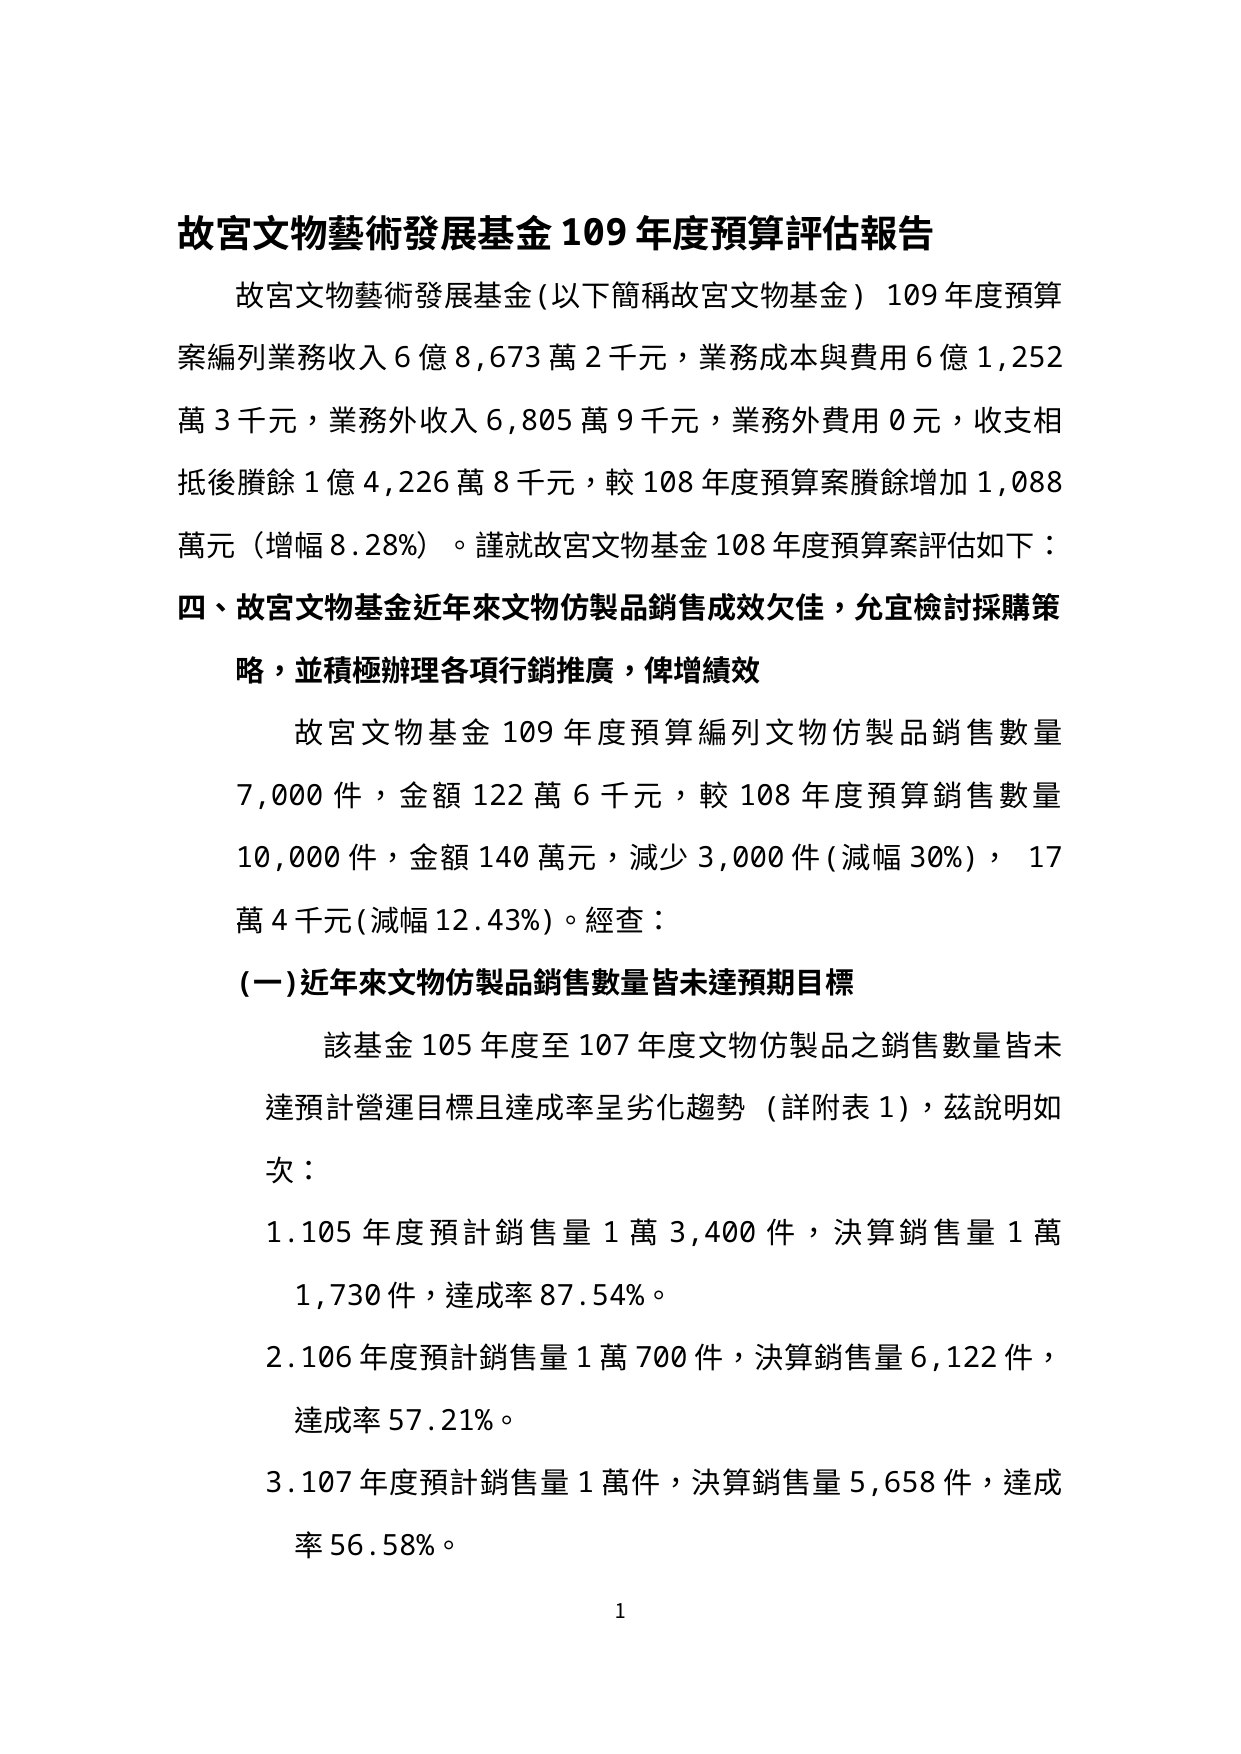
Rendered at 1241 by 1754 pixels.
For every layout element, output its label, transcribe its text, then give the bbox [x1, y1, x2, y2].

text 3.107年度預計銷售量1萬件，決算銷售量5,658件，達成率56.58%。 [265, 1439, 1063, 1564]
text 2.106年度預計銷售量1萬700件，決算銷售量6,122件，達成率57.21%。 [265, 1314, 1063, 1439]
text 故宮文物基金109年度預算編列文物仿製品銷售數量7,000件，金額122萬6千元，較108年度預算銷售數量10,000件，金額140萬元，減少3,000件(減幅30%)， 17萬4千元(減幅12.43%)。經查： [236, 689, 1063, 939]
text 四、故宮文物基金近年來文物仿製品銷售成效欠佳，允宜檢討採購策略，並積極辦理各項行銷推廣，俾增績效 [177, 564, 1063, 689]
text 1.105年度預計銷售量1萬3,400件，決算銷售量1萬1,730件，達成率87.54%。 [265, 1189, 1063, 1314]
text 故宮文物藝術發展基金109年度預算評估報告 [177, 189, 1063, 252]
text (一)近年來文物仿製品銷售數量皆未達預期目標 [236, 939, 1063, 1002]
text 故宮文物藝術發展基金(以下簡稱故宮文物基金) 109年度預算案編列業務收入6億8,673萬2千元，業務成本與費用6億1,252萬3千元，業務外收入6,805萬9千元，業務外費用0元，收支相抵後賸餘1億4,226萬8千元，較108年度預算案賸餘增加1,088萬元（增幅8.28%）。謹就故宮文物基金108年度預算案評估如下： [177, 252, 1063, 564]
text 該基金105年度至107年度文物仿製品之銷售數量皆未達預計營運目標且達成率呈劣化趨勢 (詳附表1)，茲說明如次： [265, 1002, 1063, 1189]
